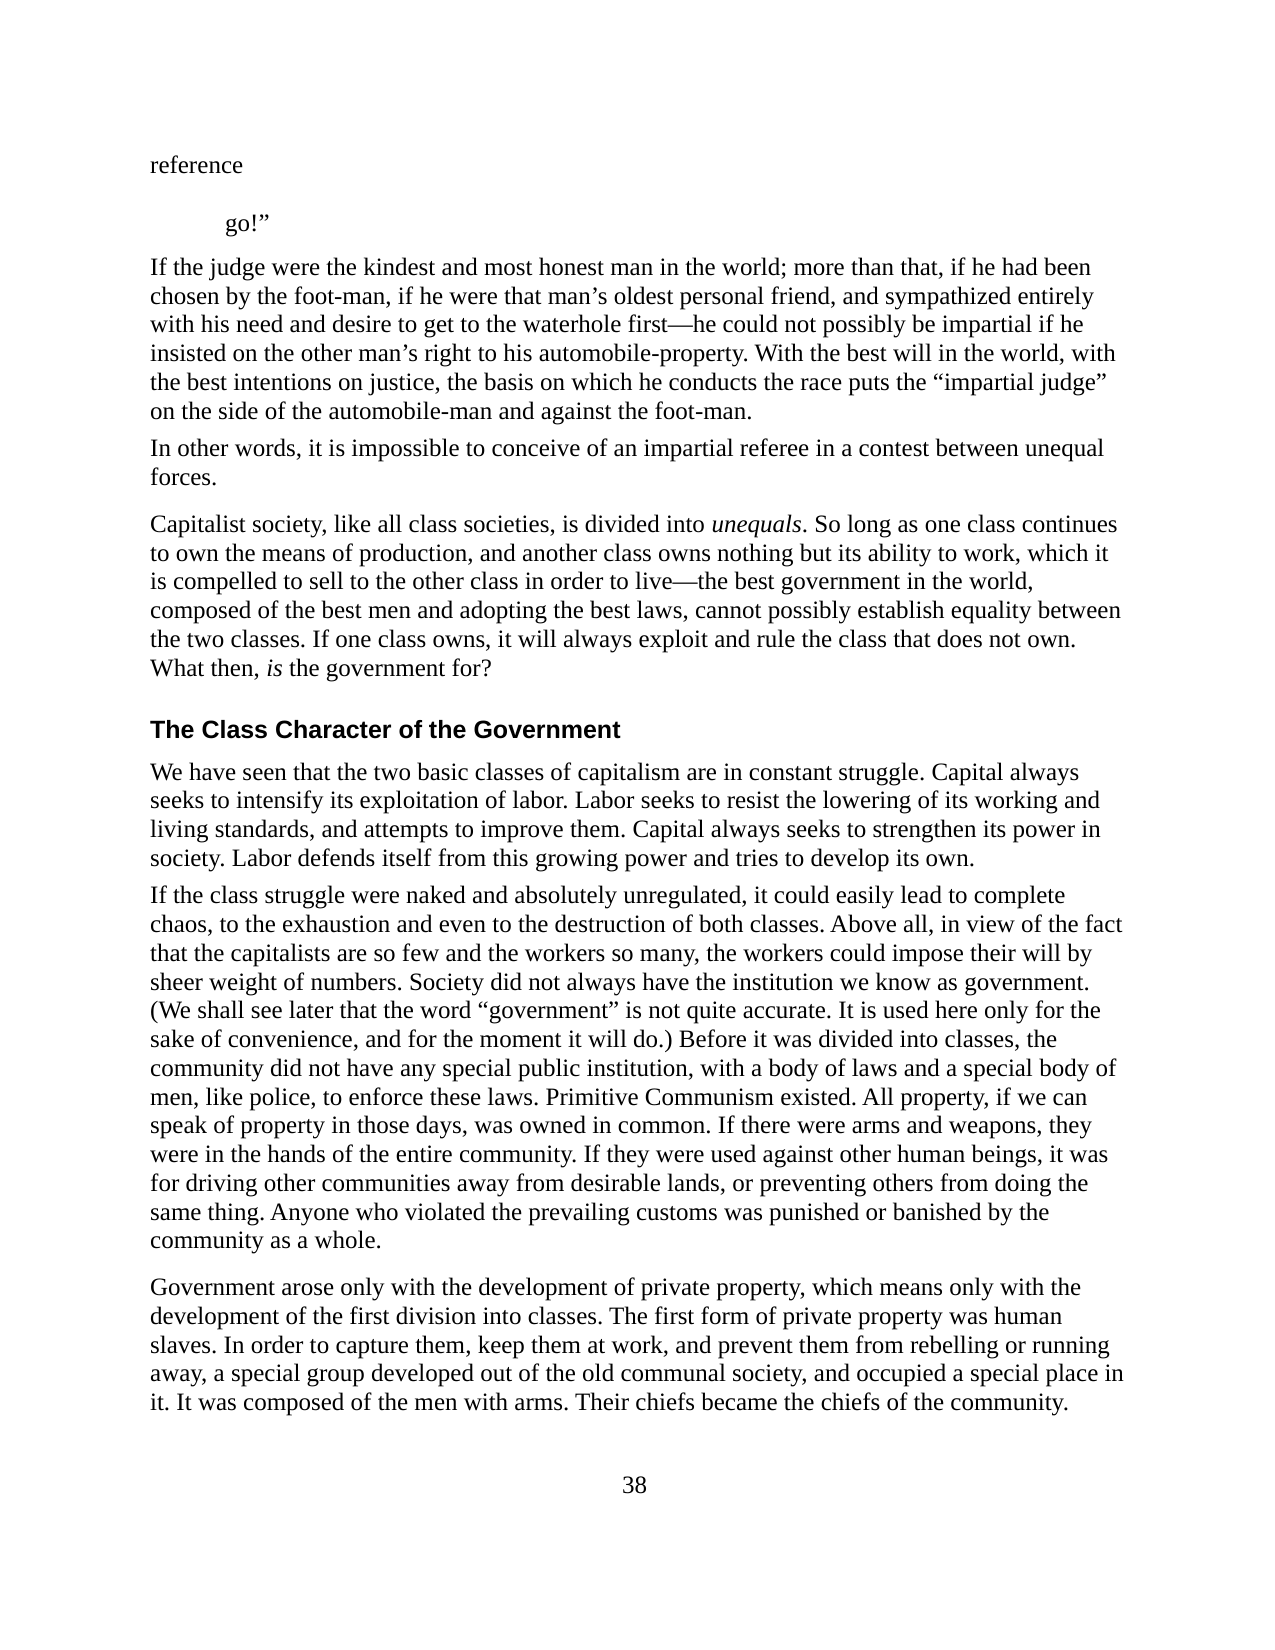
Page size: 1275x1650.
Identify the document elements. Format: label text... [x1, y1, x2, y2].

text Government arose only with the development of private property, which means only with the development of the first division into classes. The first form of private property was human slaves. In order to capture them, keep them at work, and prevent them from rebelling or running away, a special group developed out of the old communal society, and occupied a special place in it. It was composed of the men with arms. Their chiefs became the chiefs of the community. [150, 1272, 1125, 1416]
text If the judge were the kindest and most honest man in the world; more than that, if he had been chosen by the foot-man, if he were that man’s oldest personal friend, and sympathized entirely with his need and desire to get to the waterhole first—he could not possibly be impartial if he insisted on the other man’s right to his automobile-property. With the best will in the world, with the best intentions on justice, the basis on which he conducts the race puts the “impartial judge” on the side of the automobile-man and against the foot-man. [150, 252, 1125, 424]
text Capitalist society, like all class societies, is divided into unequals. So long as one class continues to own the means of production, and another class owns nothing but its ability to work, which it is compelled to sell to the other class in order to live—the best government in the world, composed of the best men and adopting the best laws, cannot possibly establish equality between the two classes. If one class owns, it will always exploit and rule the class that does not own. What then, is the government for? [150, 509, 1125, 681]
text If the class struggle were naked and absolutely unregulated, it could easily lead to complete chaos, to the exhaustion and even to the destruction of both classes. Above all, in view of the fact that the capitalists are so few and the workers so many, the workers could impose their will by sheer weight of numbers. Society did not always have the institution we know as government. (We shall see later that the word “government” is not quite accurate. It is used here only for the sake of convenience, and for the moment it will do.) Before it was divided into classes, the community did not have any special public institution, with a body of laws and a special body of men, like police, to enforce these laws. Primitive Communism existed. All property, if we can speak of property in those days, was owned in common. If there were arms and weapons, they were in the hands of the entire community. If they were used against other human beings, it was for driving other communities away from desirable lands, or preventing others from doing the same thing. Anyone who violated the prevailing customs was punished or banished by the community as a whole. [150, 881, 1125, 1254]
text go!” [225, 208, 1125, 237]
text In other words, it is impossible to conceive of an impartial referee in a contest between unequal forces. [150, 433, 1125, 491]
subtitle The Class Character of the Government [150, 715, 1125, 744]
text We have seen that the two basic classes of capitalism are in constant struggle. Capital always seeks to intensify its exploitation of labor. Labor seeks to resist the lowering of its working and living standards, and attempts to improve them. Capital always seeks to strengthen its power in society. Labor defends itself from this growing power and tries to develop its own. [150, 757, 1125, 872]
